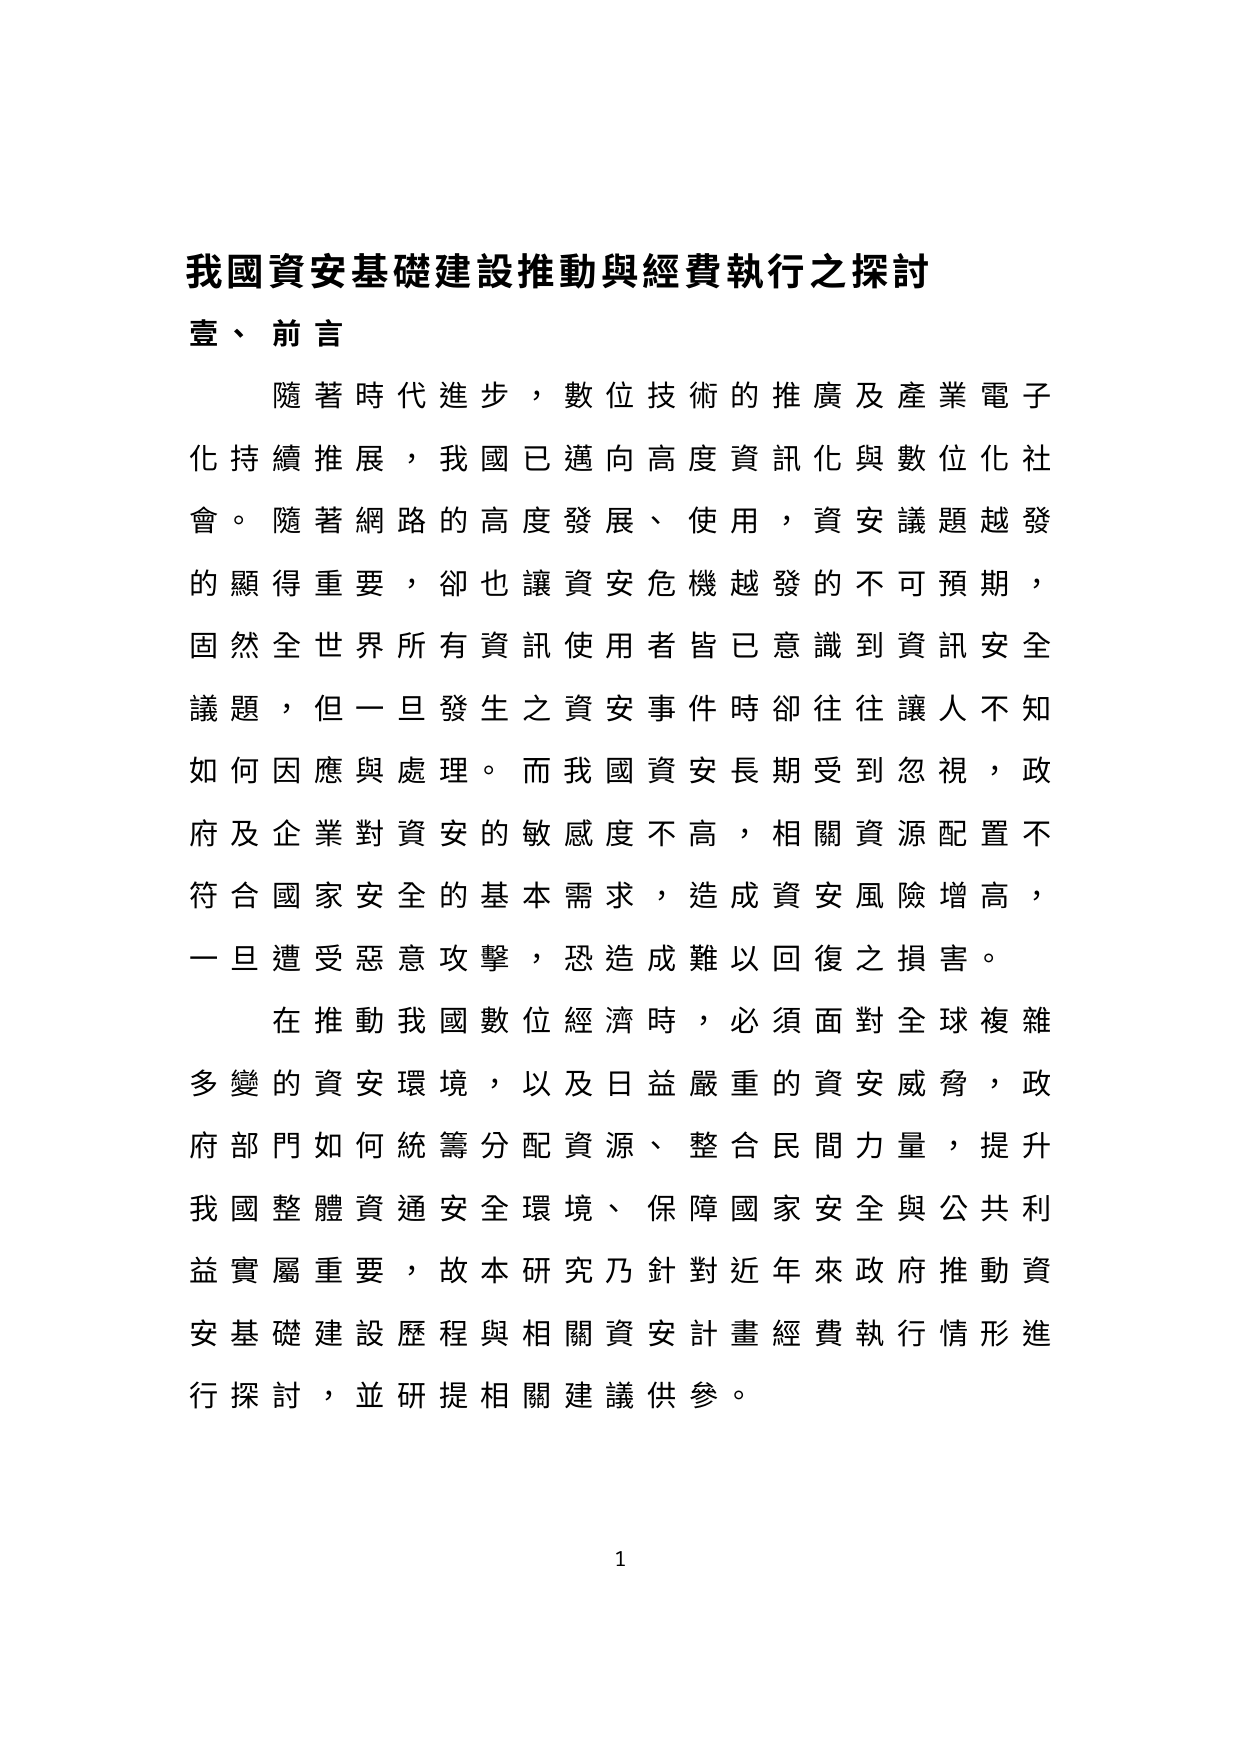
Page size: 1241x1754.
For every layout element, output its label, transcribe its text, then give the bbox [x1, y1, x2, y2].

text 隨著時代進步，數位技術的推廣及產業電子化持續推展，我國已邁向高度資訊化與數位化社會。隨著網路的高度發展、使用，資安議題越發的顯得重要，卻也讓資安危機越發的不可預期，固然全世界所有資訊使用者皆已意識到資訊安全議題，但一旦發生之資安事件時卻往往讓人不知如何因應與處理。而我國資安長期受到忽視，政府及企業對資安的敏感度不高，相關資源配置不符合國家安全的基本需求，造成資安風險增高，一旦遭受惡意攻擊，恐造成難以回復之損害。 [183, 352, 1058, 977]
text 我國資安基礎建設推動與經費執行之探討 [183, 227, 1072, 290]
text 在推動我國數位經濟時，必須面對全球複雜多變的資安環境，以及日益嚴重的資安威脅，政府部門如何統籌分配資源、整合民間力量，提升我國整體資通安全環境、保障國家安全與公共利益實屬重要，故本研究乃針對近年來政府推動資安基礎建設歷程與相關資安計畫經費執行情形進行探討，並研提相關建議供參。 [183, 977, 1058, 1415]
text 壹、前言 [183, 290, 1058, 352]
